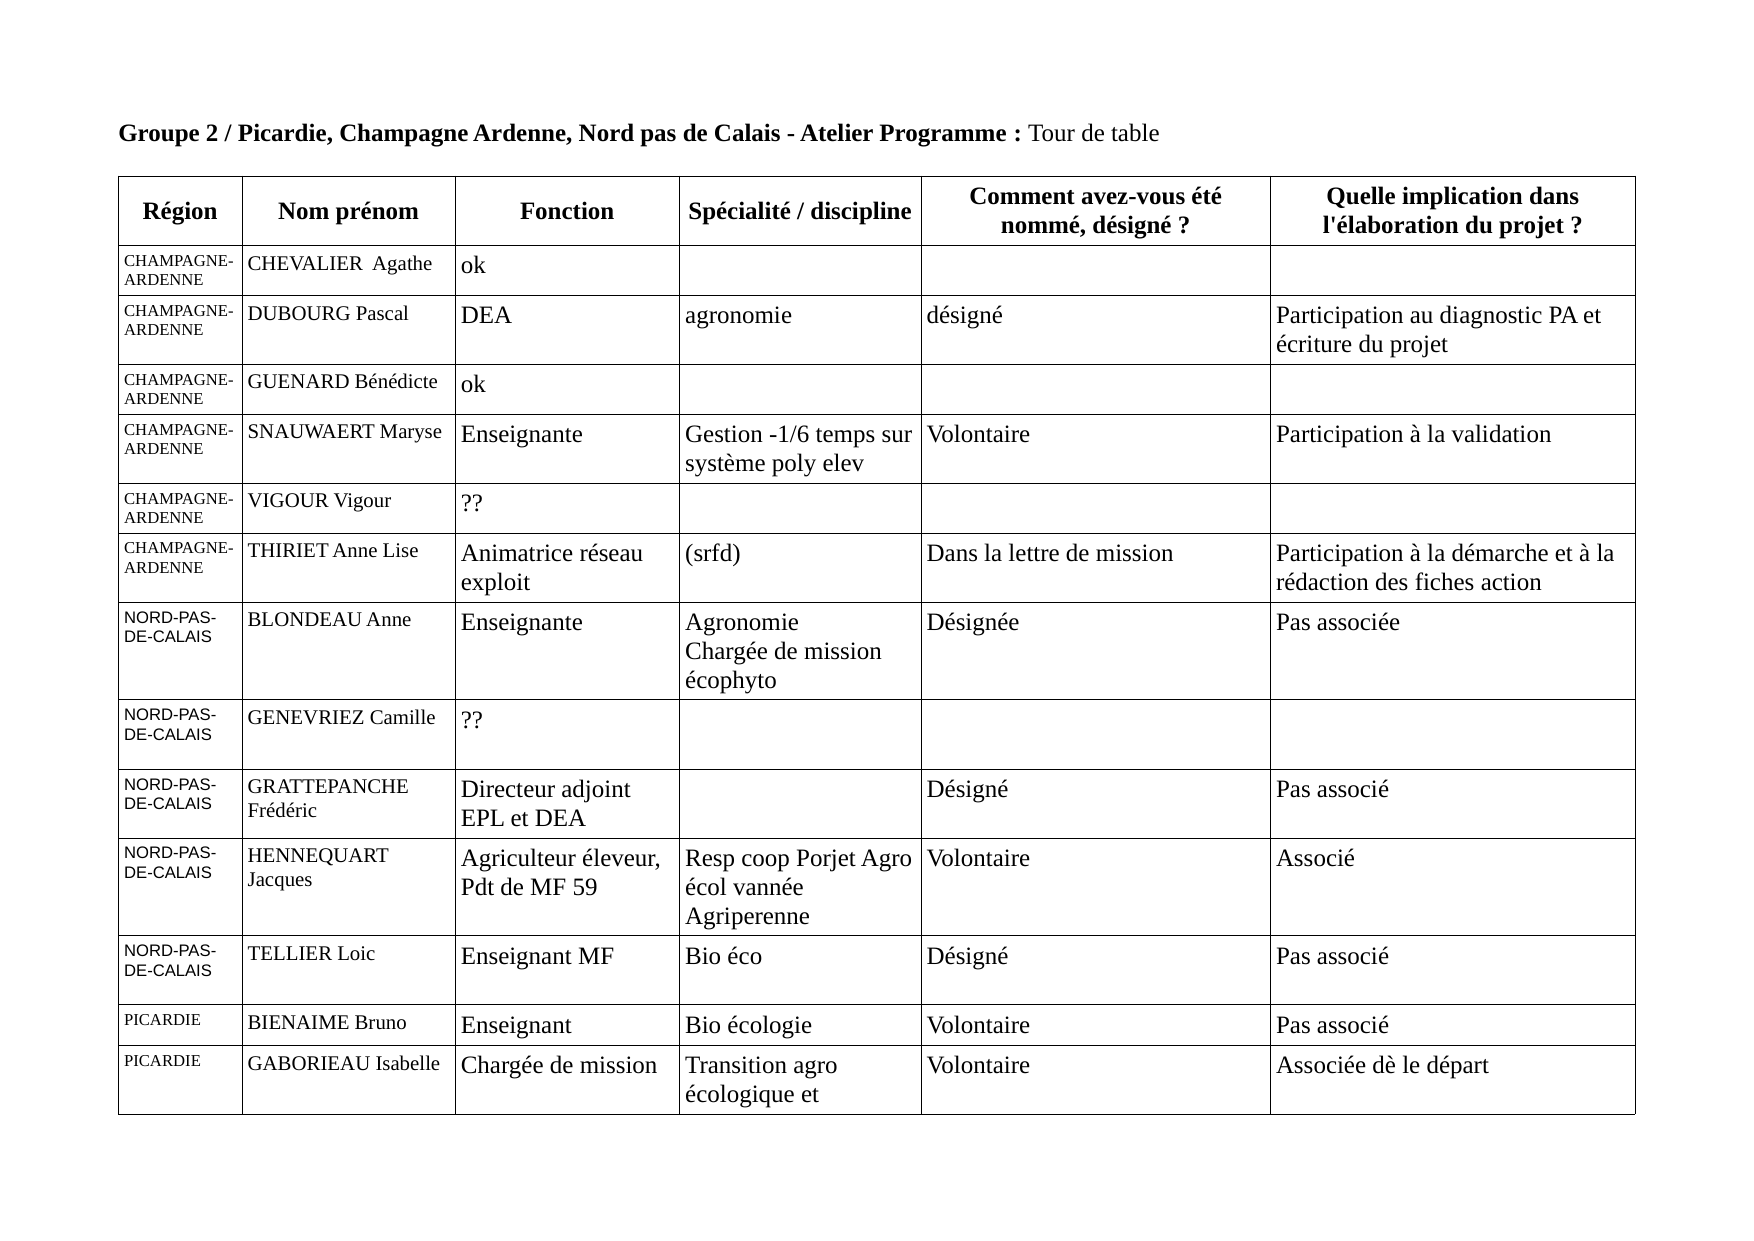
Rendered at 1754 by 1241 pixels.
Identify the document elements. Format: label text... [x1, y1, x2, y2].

table_cell [1271, 484, 1635, 532]
table_cell ?? [456, 484, 679, 532]
table_cell CHAMPAGNE-ARDENNE [119, 534, 242, 602]
table_cell NORD-PAS-DE-CALAIS [119, 770, 242, 837]
text Groupe 2 / Picardie, Champagne Ardenne, Nord pas de Calais - Atelier Programme : Tour de table [118, 118, 1636, 147]
table_cell Participation à la validation [1271, 415, 1635, 483]
table_cell HENNEQUART Jacques [243, 839, 455, 935]
table_cell Enseignante [456, 415, 679, 483]
table_cell [1271, 365, 1635, 413]
table_cell [680, 484, 921, 532]
table_cell NORD-PAS-DE-CALAIS [119, 700, 242, 768]
table_cell Transition agro écologique et [680, 1046, 921, 1114]
table_cell PICARDIE [119, 1005, 242, 1045]
table_cell NORD-PAS-DE-CALAIS [119, 839, 242, 935]
table_cell Volontaire [922, 1046, 1270, 1114]
table_cell Dans la lettre de mission [922, 534, 1270, 602]
table_cell BLONDEAU Anne [243, 603, 455, 699]
table_cell Désignée [922, 603, 1270, 699]
table_cell Bio écologie [680, 1005, 921, 1045]
table_cell Associé [1271, 839, 1635, 935]
table_header Région [119, 177, 242, 245]
table_cell TELLIER Loic [243, 936, 455, 1004]
table_header Comment avez-vous été nommé, désigné ? [922, 177, 1270, 245]
table_header Fonction [456, 177, 679, 245]
table_cell Enseignant [456, 1005, 679, 1045]
table_cell [680, 365, 921, 413]
table_cell CHAMPAGNE-ARDENNE [119, 296, 242, 364]
table_cell [1271, 246, 1635, 294]
table_cell ok [456, 246, 679, 294]
table_cell Pas associé [1271, 936, 1635, 1004]
table_cell VIGOUR Vigour [243, 484, 455, 532]
table_cell Animatrice réseau exploit [456, 534, 679, 602]
table_cell [680, 700, 921, 768]
table_cell ?? [456, 700, 679, 768]
table_cell agronomie [680, 296, 921, 364]
table_cell [922, 484, 1270, 532]
table_cell NORD-PAS-DE-CALAIS [119, 936, 242, 1004]
table_cell Participation au diagnostic PA et écriture du projet [1271, 296, 1635, 364]
table_cell Associée dè le départ [1271, 1046, 1635, 1114]
table_cell GUENARD Bénédicte [243, 365, 455, 413]
table_cell Resp coop Porjet Agro écol vannée Agriperenne [680, 839, 921, 935]
table_cell CHAMPAGNE-ARDENNE [119, 484, 242, 532]
table_header Nom prénom [243, 177, 455, 245]
table_cell GENEVRIEZ Camille [243, 700, 455, 768]
table_header Spécialité / discipline [680, 177, 921, 245]
table_cell désigné [922, 296, 1270, 364]
table_cell Volontaire [922, 415, 1270, 483]
table_cell DEA [456, 296, 679, 364]
table_cell Bio éco [680, 936, 921, 1004]
table_cell CHEVALIER Agathe [243, 246, 455, 294]
table_cell Directeur adjoint EPL et DEA [456, 770, 679, 837]
table_header Quelle implication dans l'élaboration du projet ? [1271, 177, 1635, 245]
table_cell (srfd) [680, 534, 921, 602]
table_cell [680, 770, 921, 837]
table_cell CHAMPAGNE-ARDENNE [119, 415, 242, 483]
table_cell GRATTEPANCHE Frédéric [243, 770, 455, 837]
table_cell Agronomie Chargée de mission écophyto [680, 603, 921, 699]
table_cell PICARDIE [119, 1046, 242, 1114]
table_cell ok [456, 365, 679, 413]
table_cell Désigné [922, 770, 1270, 837]
table_cell Participation à la démarche et à la rédaction des fiches action [1271, 534, 1635, 602]
table_cell Pas associé [1271, 1005, 1635, 1045]
table_cell SNAUWAERT Maryse [243, 415, 455, 483]
table_cell BIENAIME Bruno [243, 1005, 455, 1045]
table_cell Enseignante [456, 603, 679, 699]
table_cell Chargée de mission [456, 1046, 679, 1114]
table_cell CHAMPAGNE-ARDENNE [119, 246, 242, 294]
table_cell Pas associée [1271, 603, 1635, 699]
table_cell Pas associé [1271, 770, 1635, 837]
table_cell [922, 246, 1270, 294]
table_cell [680, 246, 921, 294]
table_cell DUBOURG Pascal [243, 296, 455, 364]
table_cell [1271, 700, 1635, 768]
table_cell Volontaire [922, 839, 1270, 935]
table_cell NORD-PAS-DE-CALAIS [119, 603, 242, 699]
table_cell [922, 365, 1270, 413]
table_cell [922, 700, 1270, 768]
table_cell Agriculteur éleveur, Pdt de MF 59 [456, 839, 679, 935]
table_cell CHAMPAGNE-ARDENNE [119, 365, 242, 413]
table_cell Gestion -1/6 temps sur système poly elev [680, 415, 921, 483]
table_cell Volontaire [922, 1005, 1270, 1045]
table_cell Enseignant MF [456, 936, 679, 1004]
table_cell Désigné [922, 936, 1270, 1004]
table_cell THIRIET Anne Lise [243, 534, 455, 602]
table_cell GABORIEAU Isabelle [243, 1046, 455, 1114]
